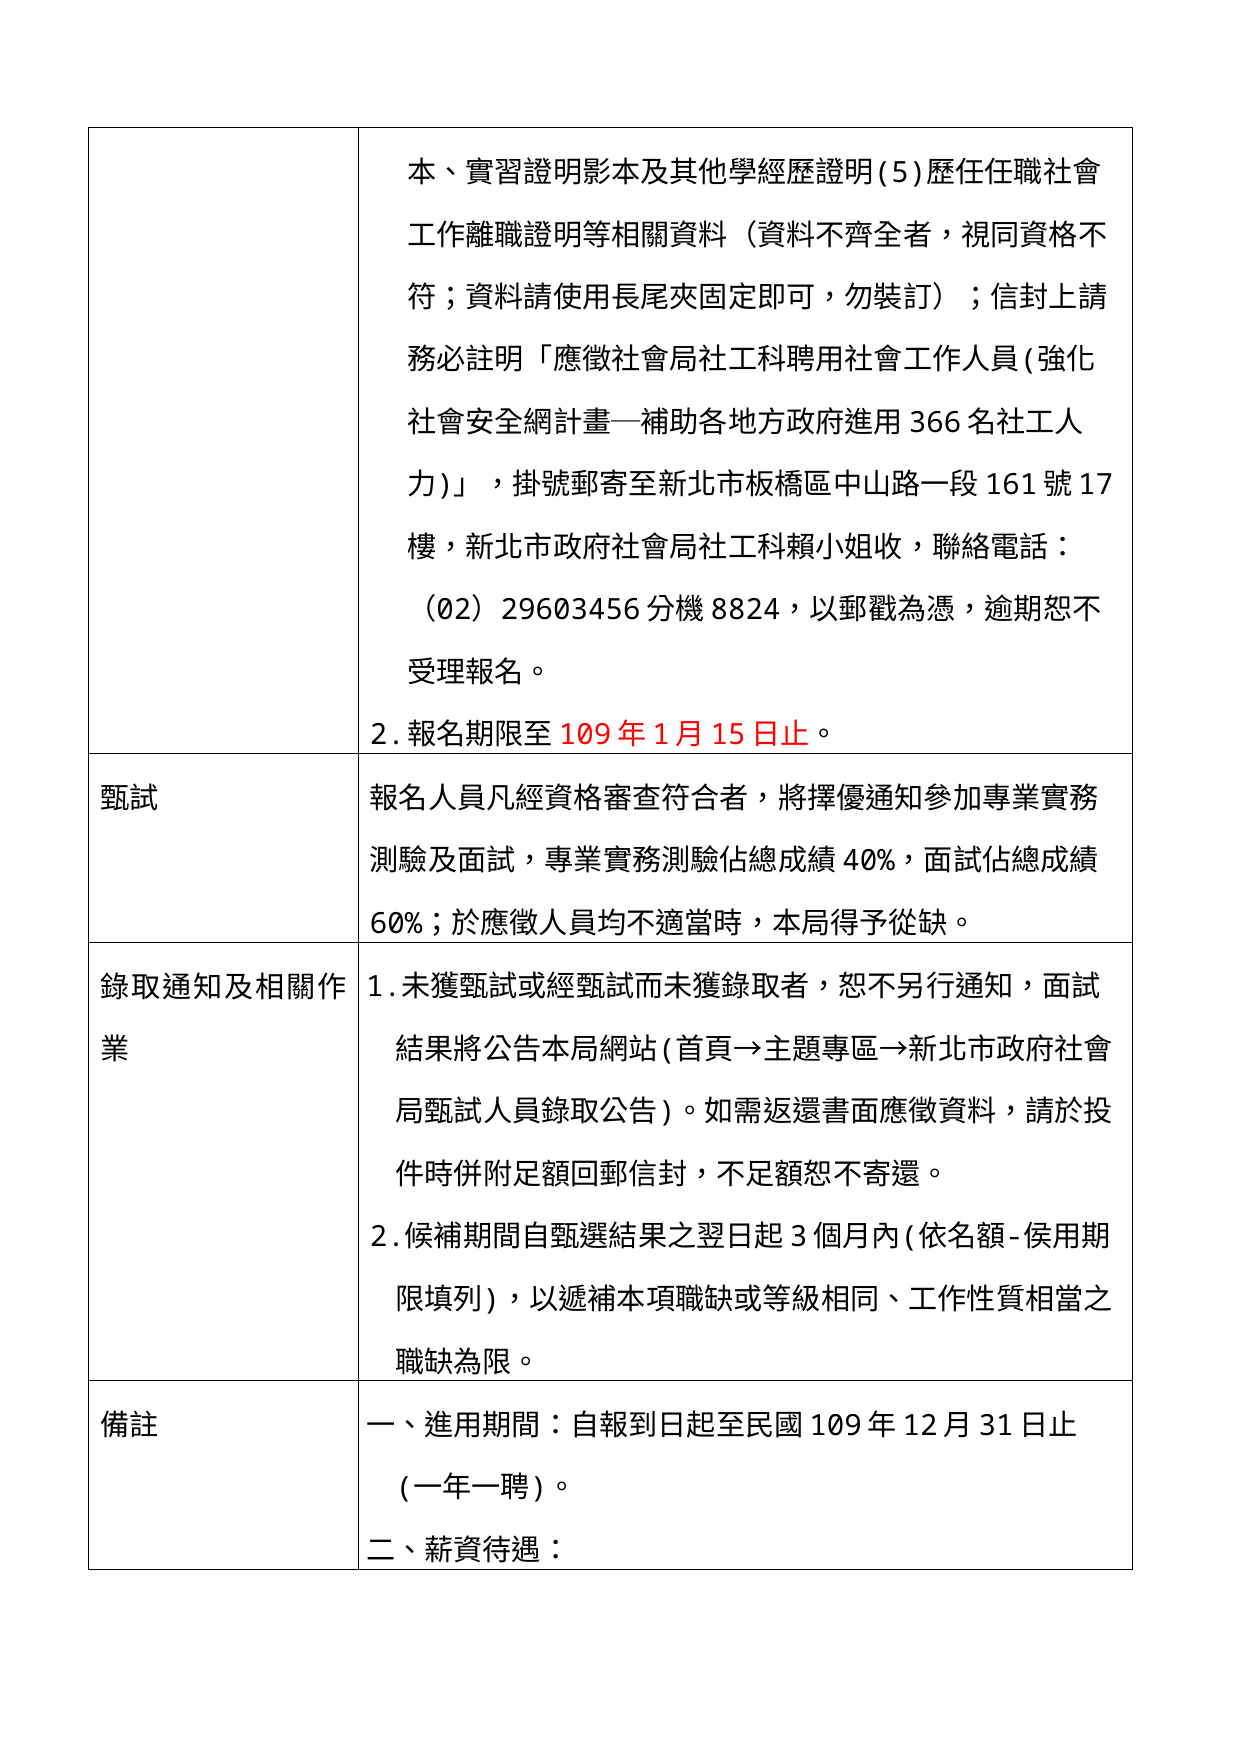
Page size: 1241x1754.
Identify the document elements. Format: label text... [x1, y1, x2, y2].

table_cell 一、進用期間：自報到日起至民國109年12月31日止(一年一聘)。 二、薪資待遇： [359, 1381, 1132, 1569]
table_cell 錄取通知及相關作業 [89, 943, 358, 1380]
table_cell 備註 [89, 1381, 358, 1569]
table_cell 1.未獲甄試或經甄試而未獲錄取者，恕不另行通知，面試結果將公告本局網站(首頁→主題專區→新北市政府社會局甄試人員錄取公告)。如需返還書面應徵資料，請於投件時併附足額回郵信封，不足額恕不寄還。 2.候補期間自甄選結果之翌日起3個月內(依名額-侯用期限填列)，以遞補本項職缺或等級相同、工作性質相當之職缺為限。 [359, 943, 1132, 1380]
table_cell 甄試 [89, 754, 358, 942]
table_cell 報名人員凡經資格審查符合者，將擇優通知參加專業實務測驗及面試，專業實務測驗佔總成績40%，面試佔總成績60%；於應徵人員均不適當時，本局得予從缺。 [359, 754, 1132, 942]
table_cell 本、實習證明影本及其他學經歷證明(5)歷任任職社會工作離職證明等相關資料（資料不齊全者，視同資格不符；資料請使用長尾夾固定即可，勿裝訂）；信封上請務必註明「應徵社會局社工科聘用社會工作人員(強化社會安全網計畫─補助各地方政府進用366名社工人力)」，掛號郵寄至新北市板橋區中山路一段161號17樓，新北市政府社會局社工科賴小姐收，聯絡電話：（02）29603456分機8824，以郵戳為憑，逾期恕不受理報名。 報名期限至109年1月15日止。 [359, 128, 1132, 753]
table_cell [89, 128, 358, 753]
